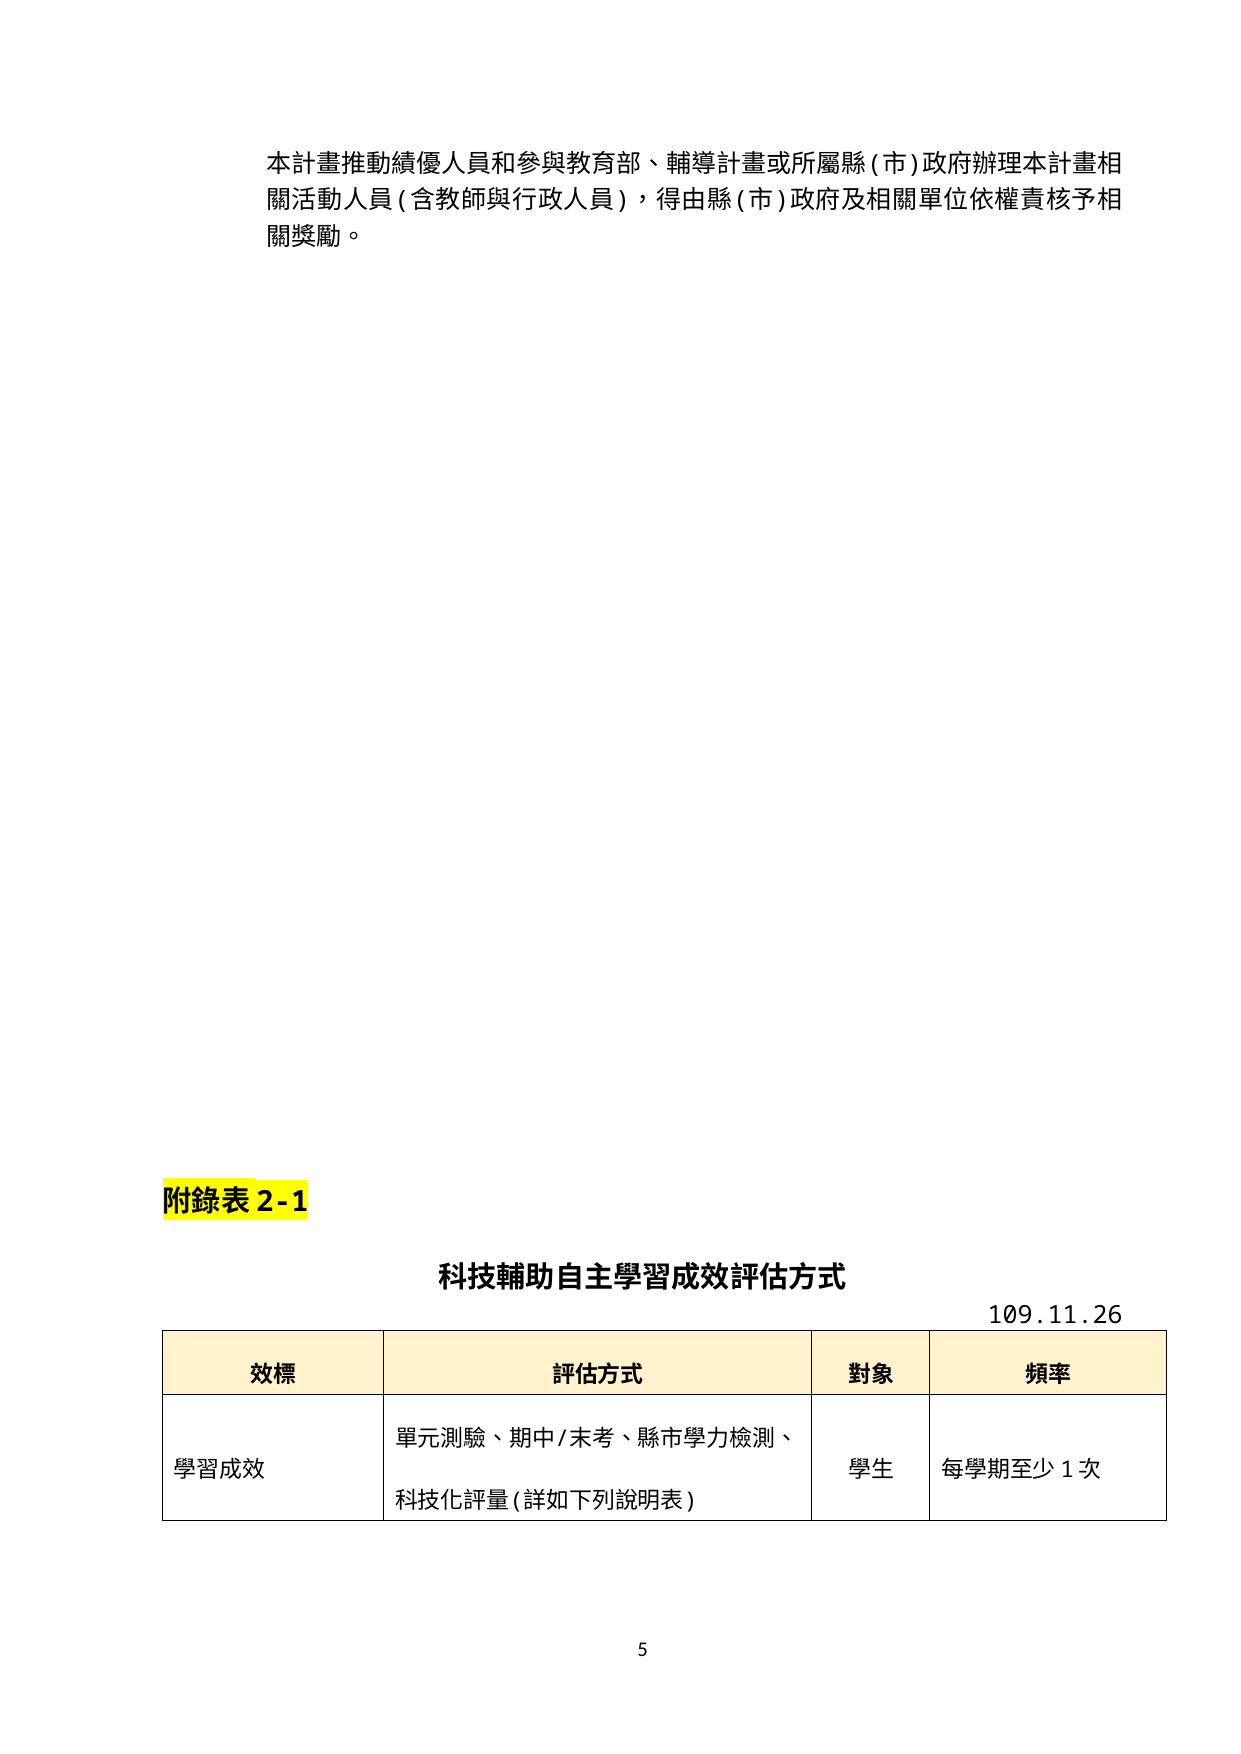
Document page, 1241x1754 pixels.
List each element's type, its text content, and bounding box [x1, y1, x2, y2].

text 本計畫推動績優人員和參與教育部、輔導計畫或所屬縣(市)政府辦理本計畫相關活動人員(含教師與行政人員)，得由縣(市)政府及相關單位依權責核予相關獎勵。 [266, 143, 1122, 252]
table_cell 單元測驗、期中/末考、縣市學力檢測、科技化評量(詳如下列說明表) [384, 1395, 811, 1520]
text 109.11.26 [162, 1296, 1122, 1330]
table_header 對象 [812, 1331, 929, 1394]
table_header 效標 [163, 1331, 383, 1394]
text 附錄表2-1 [162, 1177, 1122, 1220]
table_cell 學習成效 [163, 1395, 383, 1520]
table_header 評估方式 [384, 1331, 811, 1394]
text 科技輔助自主學習成效評估方式 [162, 1254, 1122, 1296]
table_cell 每學期至少1次 [930, 1395, 1166, 1520]
table_cell 學生 [812, 1395, 929, 1520]
table_header 頻率 [930, 1331, 1166, 1394]
